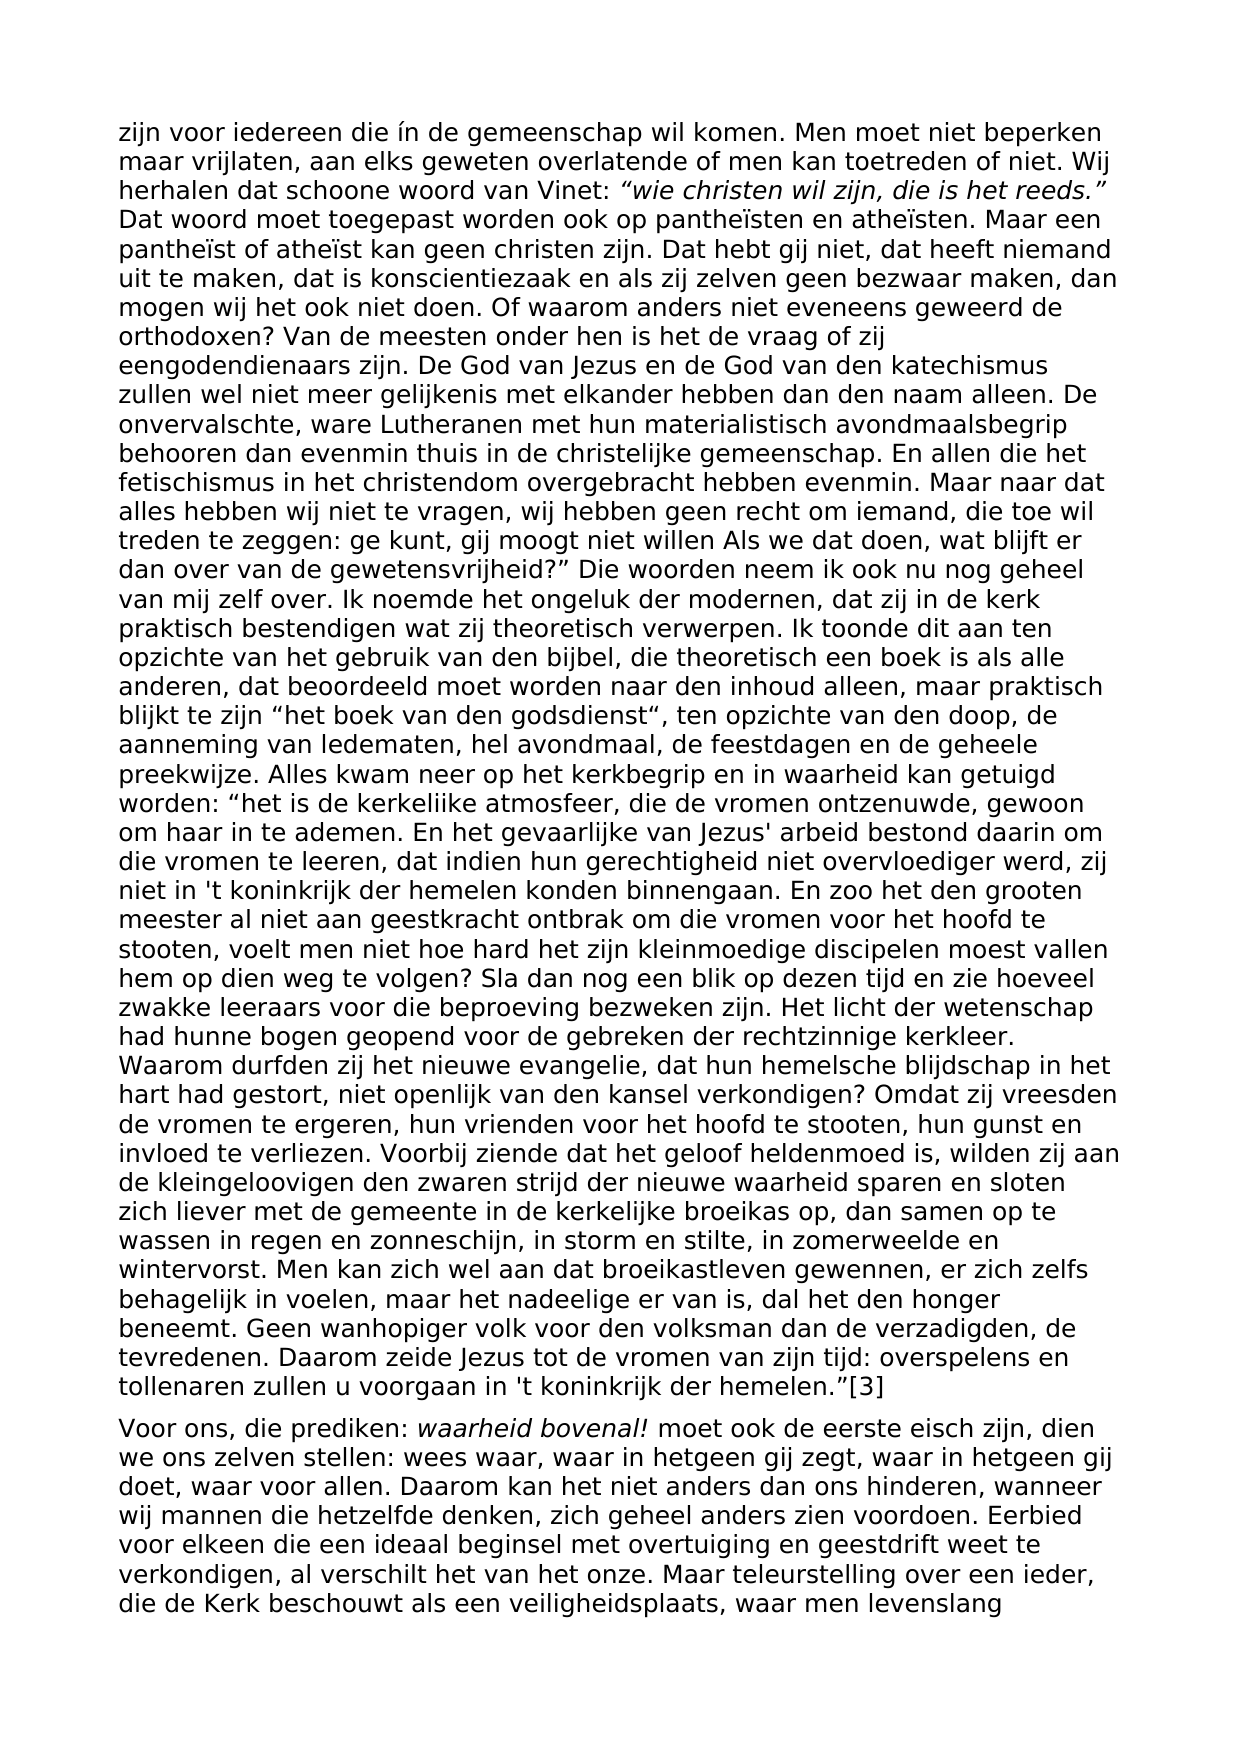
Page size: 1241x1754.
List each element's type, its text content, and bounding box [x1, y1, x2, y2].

text Voor ons, die prediken: waarheid bovenal! moet ook de eerste eisch zijn, dien we ons zelven stellen: wees waar, waar in hetgeen gij zegt, waar in hetgeen gij doet, waar voor allen. Daarom kan het niet anders dan ons hinderen, wanneer wij mannen die hetzelfde denken, zich geheel anders zien voordoen. Eerbied voor elkeen die een ideaal beginsel met overtuiging en geestdrift weet te verkondigen, al verschilt het van het onze. Maar teleurstelling over een ieder, die de Kerk beschouwt als een veiligheidsplaats, waar men levenslang [118, 1414, 1122, 1618]
text zijn voor iedereen die ín de gemeenschap wil komen. Men moet niet beperken maar vrijlaten, aan elks geweten overlatende of men kan toetreden of niet. Wij herhalen dat schoone woord van Vinet: “wie christen wil zijn, die is het reeds.” Dat woord moet toegepast worden ook op pantheïsten en atheïsten. Maar een pantheïst of atheïst kan geen christen zijn. Dat hebt gij niet, dat heeft niemand uit te maken, dat is konscientiezaak en als zij zelven geen bezwaar maken, dan mogen wij het ook niet doen. Of waarom anders niet eveneens geweerd de orthodoxen? Van de meesten onder hen is het de vraag of zij eengodendienaars zijn. De God van Jezus en de God van den katechismus zullen wel niet meer gelijkenis met elkander hebben dan den naam alleen. De onvervalschte, ware Lutheranen met hun materialistisch avondmaalsbegrip behooren dan evenmin thuis in de christelijke gemeenschap. En allen die het fetischismus in het christendom overgebracht hebben evenmin. Maar naar dat alles hebben wij niet te vragen, wij hebben geen recht om iemand, die toe wil treden te zeggen: ge kunt, gij moogt niet willen Als we dat doen, wat blijft er dan over van de gewetensvrijheid?” Die woorden neem ik ook nu nog geheel van mij zelf over. Ik noemde het ongeluk der modernen, dat zij in de kerk praktisch bestendigen wat zij theoretisch verwerpen. Ik toonde dit aan ten opzichte van het gebruik van den bijbel, die theoretisch een boek is als alle anderen, dat beoordeeld moet worden naar den inhoud alleen, maar praktisch blijkt te zijn “het boek van den godsdienst“, ten opzichte van den doop, de aanneming van ledematen, hel avondmaal, de feestdagen en de geheele preekwijze. Alles kwam neer op het kerkbegrip en in waarheid kan getuigd worden: “het is de kerkeliike atmosfeer, die de vromen ontzenuwde, gewoon om haar in te ademen. En het gevaarlijke van Jezus' arbeid bestond daarin om die vromen te leeren, dat indien hun gerechtigheid niet overvloediger werd, zij niet in 't koninkrijk der hemelen konden binnengaan. En zoo het den grooten meester al niet aan geestkracht ontbrak om die vromen voor het hoofd te stooten, voelt men niet hoe hard het zijn kleinmoedige discipelen moest vallen hem op dien weg te volgen? Sla dan nog een blik op dezen tijd en zie hoeveel zwakke leeraars voor die beproeving bezweken zijn. Het licht der wetenschap had hunne bogen geopend voor de gebreken der rechtzinnige kerkleer. Waarom durfden zij het nieuwe evangelie, dat hun hemelsche blijdschap in het hart had gestort, niet openlijk van den kansel verkondigen? Omdat zij vreesden de vromen te ergeren, hun vrienden voor het hoofd te stooten, hun gunst en invloed te verliezen. Voorbij ziende dat het geloof heldenmoed is, wilden zij aan de kleingeloovigen den zwaren strijd der nieuwe waarheid sparen en sloten zich liever met de gemeente in de kerkelijke broeikas op, dan samen op te wassen in regen en zonneschijn, in storm en stilte, in zomerweelde en wintervorst. Men kan zich wel aan dat broeikastleven gewennen, er zich zelfs behagelijk in voelen, maar het nadeelige er van is, dal het den honger beneemt. Geen wanhopiger volk voor den volksman dan de verzadigden, de tevredenen. Daarom zeide Jezus tot de vromen van zijn tijd: overspelens en tollenaren zullen u voorgaan in 't koninkrijk der hemelen.”[3] [118, 118, 1122, 1401]
